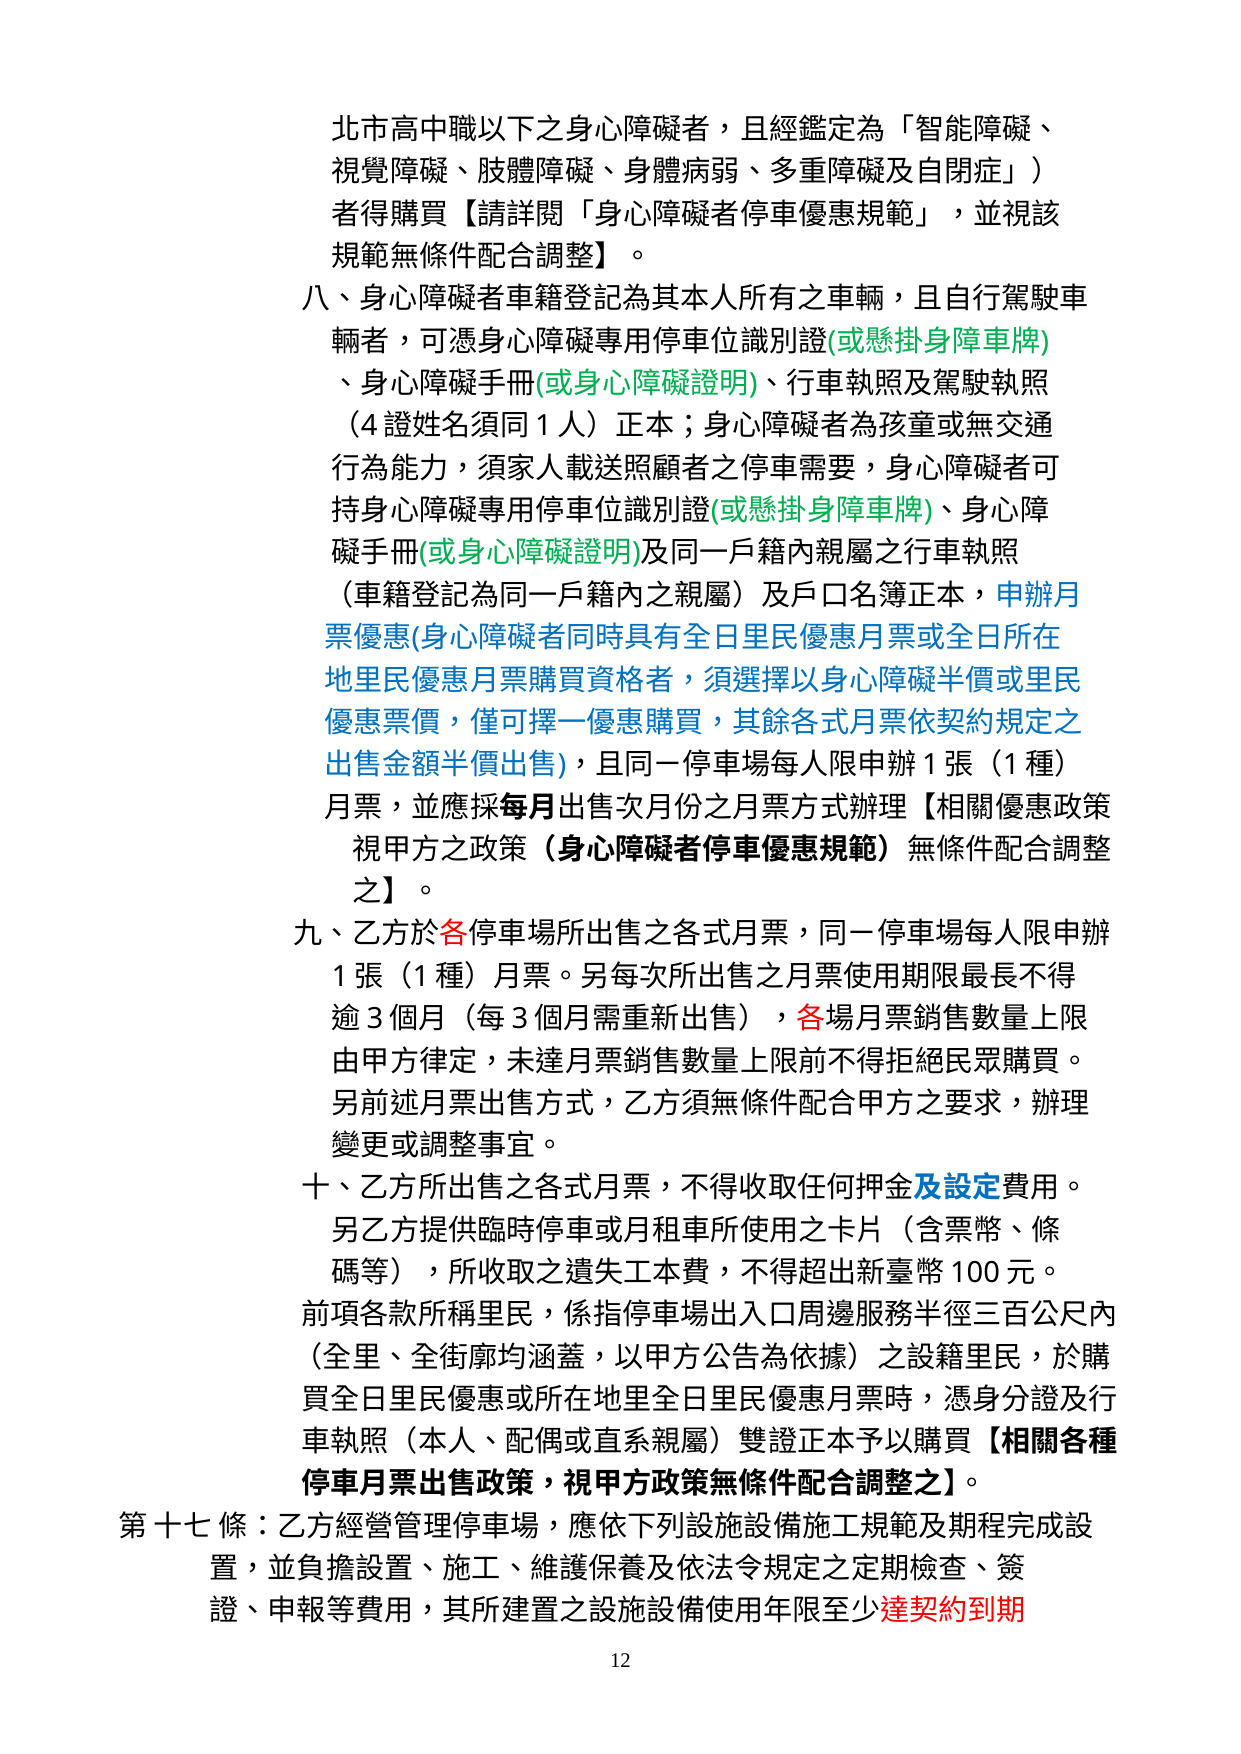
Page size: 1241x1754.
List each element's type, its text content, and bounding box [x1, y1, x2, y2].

text （全里、全街廓均涵蓋，以甲方公告為依據）之設籍里民，於購 [293, 1333, 1122, 1376]
text 逾3個月（每3個月需重新出售），各場月票銷售數量上限 [293, 995, 1122, 1037]
text 十、乙方所出售之各式月票，不得收取任何押金及設定費用。 [293, 1164, 1122, 1206]
text （4證姓名須同1人）正本；身心障礙者為孩童或無交通 [293, 402, 1122, 444]
text 變更或調整事宜。 [293, 1122, 1122, 1164]
text （車籍登記為同一戶籍內之親屬）及戶口名簿正本，申辦月 [293, 571, 1122, 614]
text 優惠票價，僅可擇一優惠購買，其餘各式月票依契約規定之 [293, 698, 1122, 741]
text 月票，並應採每月出售次月份之月票方式辦理【相關優惠政策視甲方之政策（身心障礙者停車優惠規範）無條件配合調整之】。 [293, 783, 1122, 910]
text 北市高中職以下之身心障礙者，且經鑑定為「智能障礙、 [293, 106, 1122, 148]
text 買全日里民優惠或所在地里全日里民優惠月票時，憑身分證及行 [293, 1376, 1122, 1418]
text 九、乙方於各停車場所出售之各式月票，同ㄧ停車場每人限申辦 [293, 910, 1122, 952]
text 出售金額半價出售)，且同ㄧ停車場每人限申辦1張（1種） [293, 741, 1122, 783]
text 輛者，可憑身心障礙專用停車位識別證(或懸掛身障車牌) [293, 317, 1122, 359]
text 視覺障礙、肢體障礙、身體病弱、多重障礙及自閉症」） [293, 148, 1122, 190]
text 者得購買【請詳閱「身心障礙者停車優惠規範」，並視該 [293, 190, 1122, 233]
text 另乙方提供臨時停車或月租車所使用之卡片（含票幣、條 [293, 1206, 1122, 1248]
text 碼等），所收取之遺失工本費，不得超出新臺幣100元。 [293, 1248, 1122, 1291]
text 地里民優惠月票購買資格者，須選擇以身心障礙半價或里民 [293, 656, 1122, 698]
text 由甲方律定，未達月票銷售數量上限前不得拒絕民眾購買。 [293, 1037, 1122, 1079]
text 第 十七 條：乙方經營管理停車場，應依下列設施設備施工規範及期程完成設 [118, 1502, 1122, 1545]
text 行為能力，須家人載送照顧者之停車需要，身心障礙者可 [293, 444, 1122, 487]
text 八、身心障礙者車籍登記為其本人所有之車輛，且自行駕駛車 [293, 275, 1122, 317]
text 1張（1種）月票。另每次所出售之月票使用期限最長不得 [293, 952, 1122, 995]
text 車執照（本人、配偶或直系親屬）雙證正本予以購買【相關各種 [293, 1418, 1122, 1460]
text 另前述月票出售方式，乙方須無條件配合甲方之要求，辦理 [293, 1079, 1122, 1122]
text 證、申報等費用，其所建置之設施設備使用年限至少達契約到期 [118, 1587, 1122, 1629]
text 規範無條件配合調整】。 [293, 233, 1122, 275]
text 停車月票出售政策，視甲方政策無條件配合調整之】。 [293, 1460, 1122, 1502]
text 、身心障礙手冊(或身心障礙證明)、行車執照及駕駛執照 [293, 359, 1122, 402]
text 礙手冊(或身心障礙證明)及同一戶籍內親屬之行車執照 [293, 529, 1122, 571]
text 持身心障礙專用停車位識別證(或懸掛身障車牌)、身心障 [293, 487, 1122, 529]
text 置，並負擔設置、施工、維護保養及依法令規定之定期檢查、簽 [118, 1545, 1122, 1587]
text 前項各款所稱里民，係指停車場出入口周邊服務半徑三百公尺內 [293, 1291, 1122, 1333]
text 票優惠(身心障礙者同時具有全日里民優惠月票或全日所在 [293, 614, 1122, 656]
